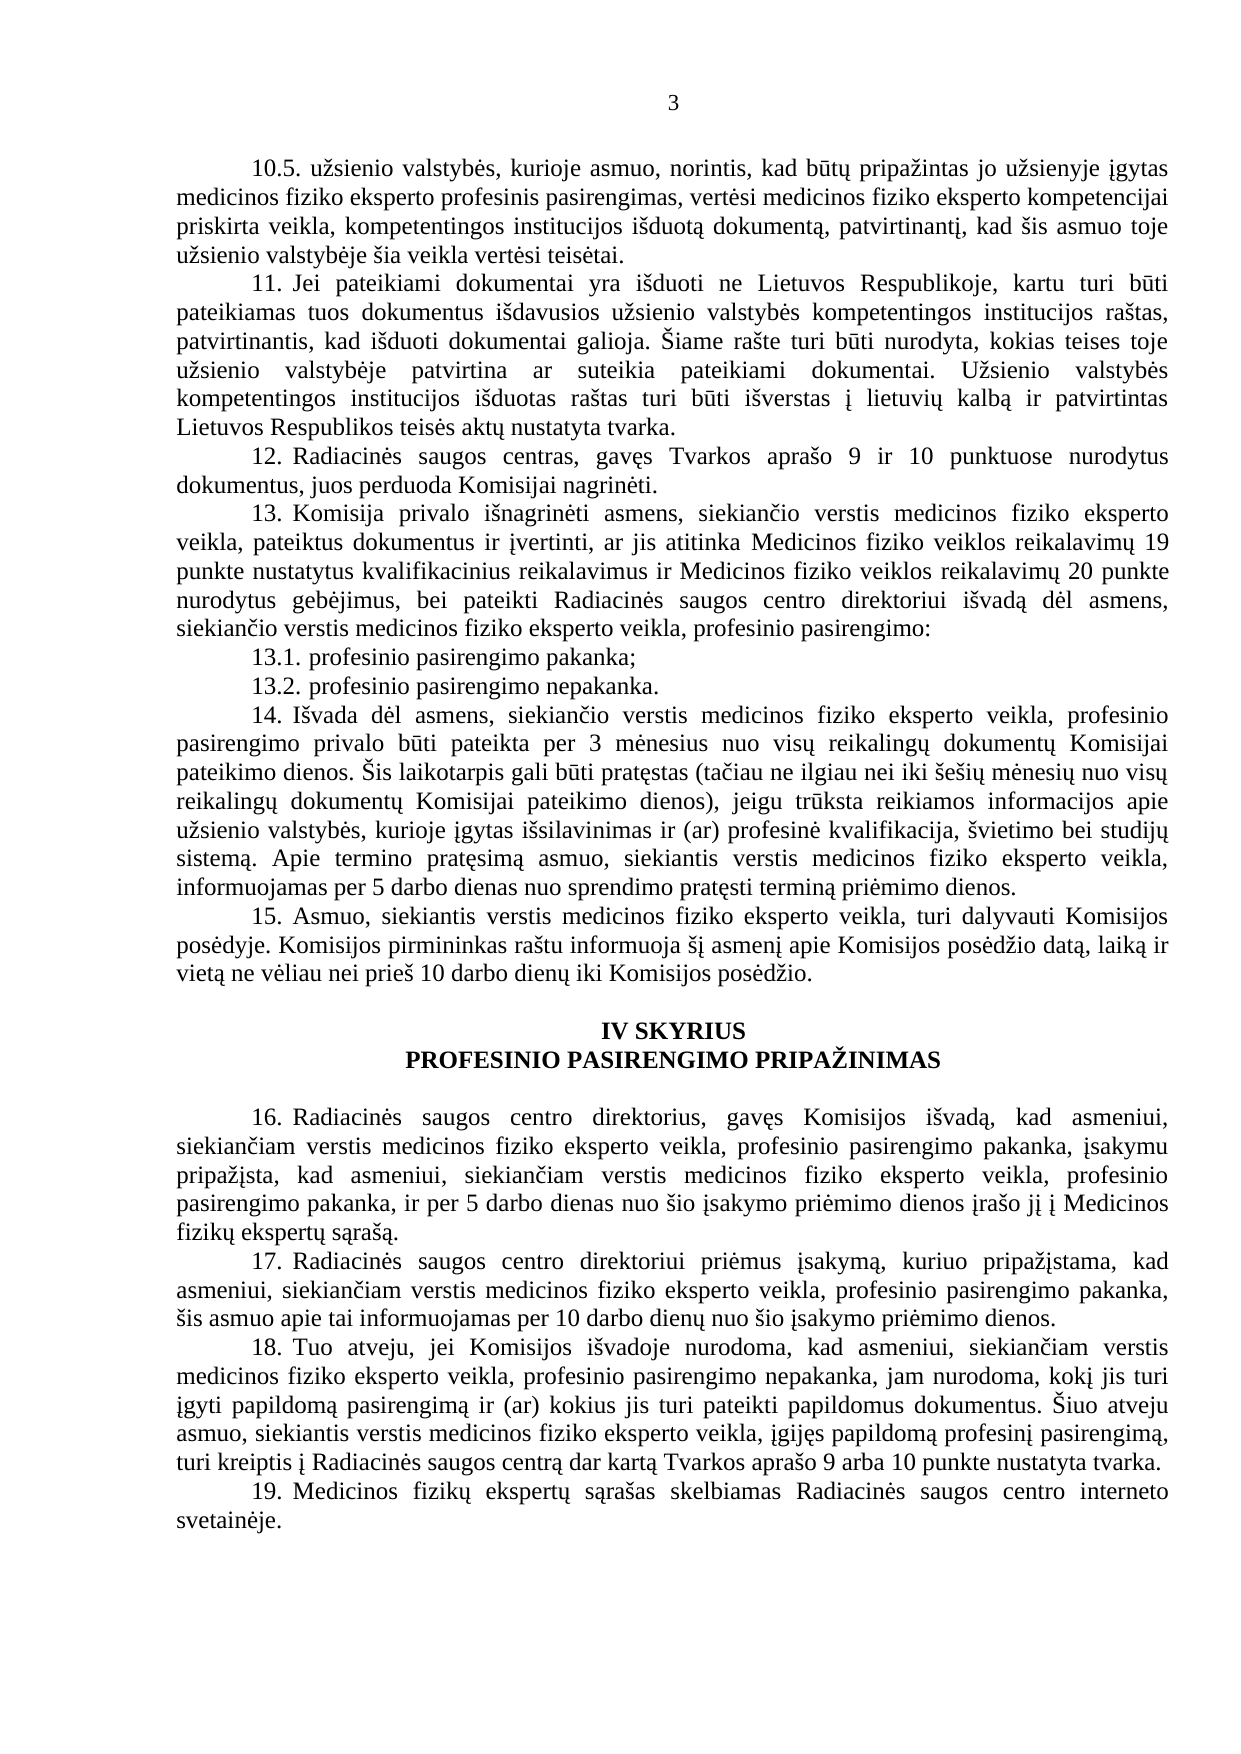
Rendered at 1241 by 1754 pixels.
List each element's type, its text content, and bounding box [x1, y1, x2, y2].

text 19. Medicinos fizikų ekspertų sąrašas skelbiamas Radiacinės saugos centro interneto svetainėje. [176, 1476, 1169, 1533]
text 18. Tuo atveju, jei Komisijos išvadoje nurodoma, kad asmeniui, siekiančiam verstis medicinos fiziko eksperto veikla, profesinio pasirengimo nepakanka, jam nurodoma, kokį jis turi įgyti papildomą pasirengimą ir (ar) kokius jis turi pateikti papildomus dokumentus. Šiuo atveju asmuo, siekiantis verstis medicinos fiziko eksperto veikla, įgijęs papildomą profesinį pasirengimą, turi kreiptis į Radiacinės saugos centrą dar kartą Tvarkos aprašo 9 arba 10 punkte nustatyta tvarka. [176, 1332, 1169, 1476]
text 13.2. profesinio pasirengimo nepakanka. [176, 671, 1169, 700]
text 16. Radiacinės saugos centro direktorius, gavęs Komisijos išvadą, kad asmeniui, siekiančiam verstis medicinos fiziko eksperto veikla, profesinio pasirengimo pakanka, įsakymu pripažįsta, kad asmeniui, siekiančiam verstis medicinos fiziko eksperto veikla, profesinio pasirengimo pakanka, ir per 5 darbo dienas nuo šio įsakymo priėmimo dienos įrašo jį į Medicinos fizikų ekspertų sąrašą. [176, 1102, 1169, 1246]
text 13.1. profesinio pasirengimo pakanka; [176, 642, 1169, 671]
text 12. Radiacinės saugos centras, gavęs Tvarkos aprašo 9 ir 10 punktuose nurodytus dokumentus, juos perduoda Komisijai nagrinėti. [176, 441, 1169, 498]
text 11. Jei pateikiami dokumentai yra išduoti ne Lietuvos Respublikoje, kartu turi būti pateikiamas tuos dokumentus išdavusios užsienio valstybės kompetentingos institucijos raštas, patvirtinantis, kad išduoti dokumentai galioja. Šiame rašte turi būti nurodyta, kokias teises toje užsienio valstybėje patvirtina ar suteikia pateikiami dokumentai. Užsienio valstybės kompetentingos institucijos išduotas raštas turi būti išverstas į lietuvių kalbą ir patvirtintas Lietuvos Respublikos teisės aktų nustatyta tvarka. [176, 268, 1169, 441]
text PROFESINIO PASIRENGIMO PRIPAŽINIMAS [177, 1045, 1169, 1073]
text 13. Komisija privalo išnagrinėti asmens, siekiančio verstis medicinos fiziko eksperto veikla, pateiktus dokumentus ir įvertinti, ar jis atitinka Medicinos fiziko veiklos reikalavimų 19 punkte nustatytus kvalifikacinius reikalavimus ir Medicinos fiziko veiklos reikalavimų 20 punkte nurodytus gebėjimus, bei pateikti Radiacinės saugos centro direktoriui išvadą dėl asmens, siekiančio verstis medicinos fiziko eksperto veikla, profesinio pasirengimo: [176, 498, 1169, 642]
text IV SKYRIUS [177, 1016, 1169, 1045]
text 14. Išvada dėl asmens, siekiančio verstis medicinos fiziko eksperto veikla, profesinio pasirengimo privalo būti pateikta per 3 mėnesius nuo visų reikalingų dokumentų Komisijai pateikimo dienos. Šis laikotarpis gali būti pratęstas (tačiau ne ilgiau nei iki šešių mėnesių nuo visų reikalingų dokumentų Komisijai pateikimo dienos), jeigu trūksta reikiamos informacijos apie užsienio valstybės, kurioje įgytas išsilavinimas ir (ar) profesinė kvalifikacija, švietimo bei studijų sistemą. Apie termino pratęsimą asmuo, siekiantis verstis medicinos fiziko eksperto veikla, informuojamas per 5 darbo dienas nuo sprendimo pratęsti terminą priėmimo dienos. [176, 700, 1169, 901]
text 17. Radiacinės saugos centro direktoriui priėmus įsakymą, kuriuo pripažįstama, kad asmeniui, siekiančiam verstis medicinos fiziko eksperto veikla, profesinio pasirengimo pakanka, šis asmuo apie tai informuojamas per 10 darbo dienų nuo šio įsakymo priėmimo dienos. [176, 1246, 1169, 1332]
text 10.5. užsienio valstybės, kurioje asmuo, norintis, kad būtų pripažintas jo užsienyje įgytas medicinos fiziko eksperto profesinis pasirengimas, vertėsi medicinos fiziko eksperto kompetencijai priskirta veikla, kompetentingos institucijos išduotą dokumentą, patvirtinantį, kad šis asmuo toje užsienio valstybėje šia veikla vertėsi teisėtai. [176, 153, 1169, 268]
text 15. Asmuo, siekiantis verstis medicinos fiziko eksperto veikla, turi dalyvauti Komisijos posėdyje. Komisijos pirmininkas raštu informuoja šį asmenį apie Komisijos posėdžio datą, laiką ir vietą ne vėliau nei prieš 10 darbo dienų iki Komisijos posėdžio. [176, 901, 1169, 987]
